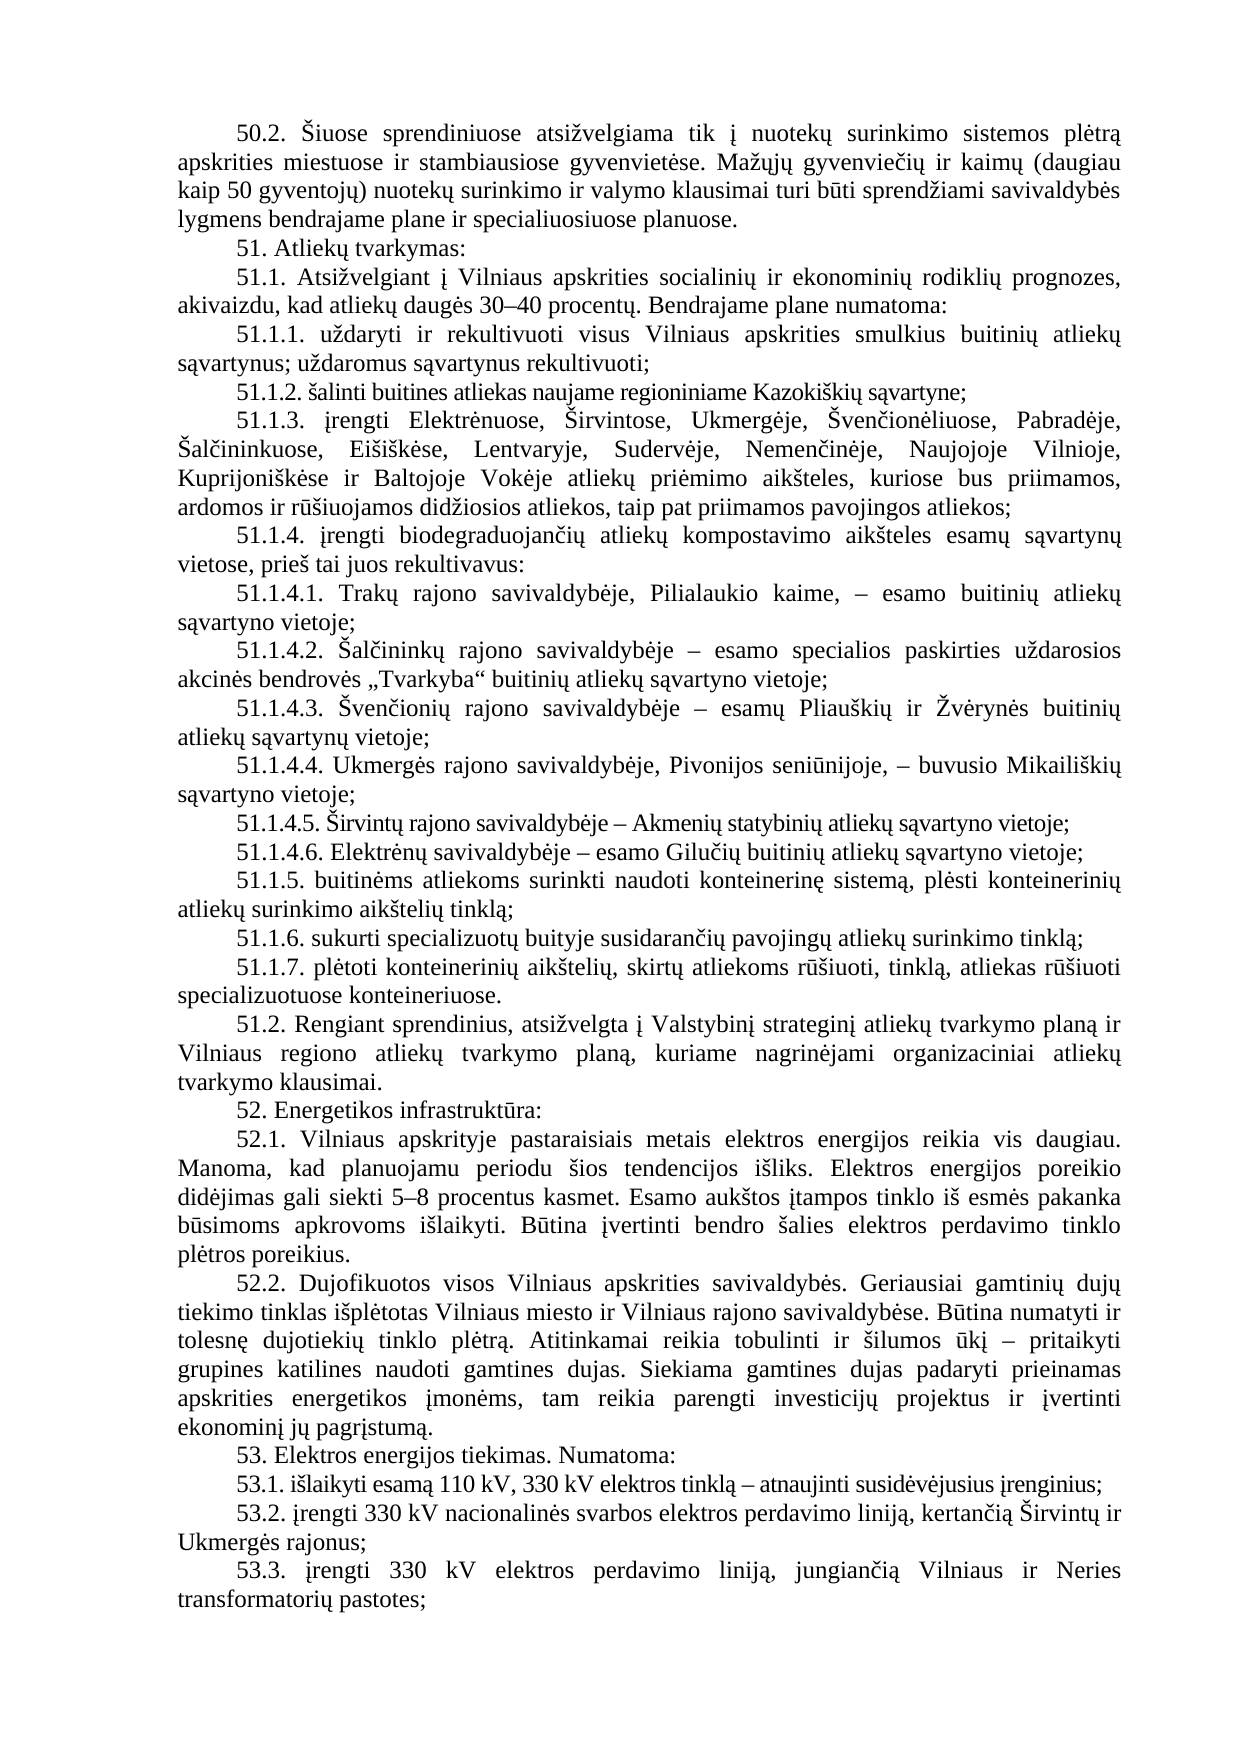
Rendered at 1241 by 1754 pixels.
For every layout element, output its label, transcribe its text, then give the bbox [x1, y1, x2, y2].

text 51.1.4.5. Širvintų rajono savivaldybėje – Akmenių statybinių atliekų sąvartyno vietoje; [177, 808, 1122, 837]
text 51.2. Rengiant sprendinius, atsižvelgta į Valstybinį strateginį atliekų tvarkymo planą ir Vilniaus regiono atliekų tvarkymo planą, kuriame nagrinėjami organizaciniai atliekų tvarkymo klausimai. [177, 1009, 1122, 1096]
text 53.2. įrengti 330 kV nacionalinės svarbos elektros perdavimo liniją, kertančią Širvintų ir Ukmergės rajonus; [177, 1498, 1122, 1556]
text 51.1.4.2. Šalčininkų rajono savivaldybėje – esamo specialios paskirties uždarosios akcinės bendrovės „Tvarkyba“ buitinių atliekų sąvartyno vietoje; [177, 636, 1122, 693]
text 51.1.4.3. Švenčionių rajono savivaldybėje – esamų Pliauškių ir Žvėrynės buitinių atliekų sąvartynų vietoje; [177, 693, 1122, 751]
text 51.1.4.6. Elektrėnų savivaldybėje – esamo Gilučių buitinių atliekų sąvartyno vietoje; [177, 837, 1122, 866]
text 51.1.4.1. Trakų rajono savivaldybėje, Pilialaukio kaime, – esamo buitinių atliekų sąvartyno vietoje; [177, 578, 1122, 636]
text 51.1.4. įrengti biodegraduojančių atliekų kompostavimo aikšteles esamų sąvartynų vietose, prieš tai juos rekultivavus: [177, 521, 1122, 578]
text 52. Energetikos infrastruktūra: [177, 1096, 1122, 1124]
text 53.3. įrengti 330 kV elektros perdavimo liniją, jungiančią Vilniaus ir Neries transformatorių pastotes; [177, 1556, 1122, 1613]
text 51.1.7. plėtoti konteinerinių aikštelių, skirtų atliekoms rūšiuoti, tinklą, atliekas rūšiuoti specializuotuose konteineriuose. [177, 952, 1122, 1009]
text 51.1.4.4. Ukmergės rajono savivaldybėje, Pivonijos seniūnijoje, – buvusio Mikailiškių sąvartyno vietoje; [177, 751, 1122, 808]
text 53.1. išlaikyti esamą 110 kV, 330 kV elektros tinklą – atnaujinti susidėvėjusius įrenginius; [177, 1469, 1122, 1498]
text 51.1.6. sukurti specializuotų buityje susidarančių pavojingų atliekų surinkimo tinklą; [177, 923, 1122, 952]
text 51.1.5. buitinėms atliekoms surinkti naudoti konteinerinę sistemą, plėsti konteinerinių atliekų surinkimo aikštelių tinklą; [177, 866, 1122, 923]
text 51. Atliekų tvarkymas: [177, 233, 1122, 262]
text 51.1.2. šalinti buitines atliekas naujame regioniniame Kazokiškių sąvartyne; [177, 377, 1122, 406]
text 50.2. Šiuose sprendiniuose atsižvelgiama tik į nuotekų surinkimo sistemos plėtrą apskrities miestuose ir stambiausiose gyvenvietėse. Mažųjų gyvenviečių ir kaimų (daugiau kaip 50 gyventojų) nuotekų surinkimo ir valymo klausimai turi būti sprendžiami savivaldybės lygmens bendrajame plane ir specialiuosiuose planuose. [177, 118, 1122, 233]
text 51.1.3. įrengti Elektrėnuose, Širvintose, Ukmergėje, Švenčionėliuose, Pabradėje, Šalčininkuose, Eišiškėse, Lentvaryje, Sudervėje, Nemenčinėje, Naujojoje Vilnioje, Kuprijoniškėse ir Baltojoje Vokėje atliekų priėmimo aikšteles, kuriose bus priimamos, ardomos ir rūšiuojamos didžiosios atliekos, taip pat priimamos pavojingos atliekos; [177, 406, 1122, 521]
text 53. Elektros energijos tiekimas. Numatoma: [177, 1441, 1122, 1469]
text 52.2. Dujofikuotos visos Vilniaus apskrities savivaldybės. Geriausiai gamtinių dujų tiekimo tinklas išplėtotas Vilniaus miesto ir Vilniaus rajono savivaldybėse. Būtina numatyti ir tolesnę dujotiekių tinklo plėtrą. Atitinkamai reikia tobulinti ir šilumos ūkį – pritaikyti grupines katilines naudoti gamtines dujas. Siekiama gamtines dujas padaryti prieinamas apskrities energetikos įmonėms, tam reikia parengti investicijų projektus ir įvertinti ekonominį jų pagrįstumą. [177, 1268, 1122, 1441]
text 51.1.1. uždaryti ir rekultivuoti visus Vilniaus apskrities smulkius buitinių atliekų sąvartynus; uždaromus sąvartynus rekultivuoti; [177, 319, 1122, 377]
text 51.1. Atsižvelgiant į Vilniaus apskrities socialinių ir ekonominių rodiklių prognozes, akivaizdu, kad atliekų daugės 30–40 procentų. Bendrajame plane numatoma: [177, 262, 1122, 319]
text 52.1. Vilniaus apskrityje pastaraisiais metais elektros energijos reikia vis daugiau. Manoma, kad planuojamu periodu šios tendencijos išliks. Elektros energijos poreikio didėjimas gali siekti 5–8 procentus kasmet. Esamo aukštos įtampos tinklo iš esmės pakanka būsimoms apkrovoms išlaikyti. Būtina įvertinti bendro šalies elektros perdavimo tinklo plėtros poreikius. [177, 1124, 1122, 1268]
